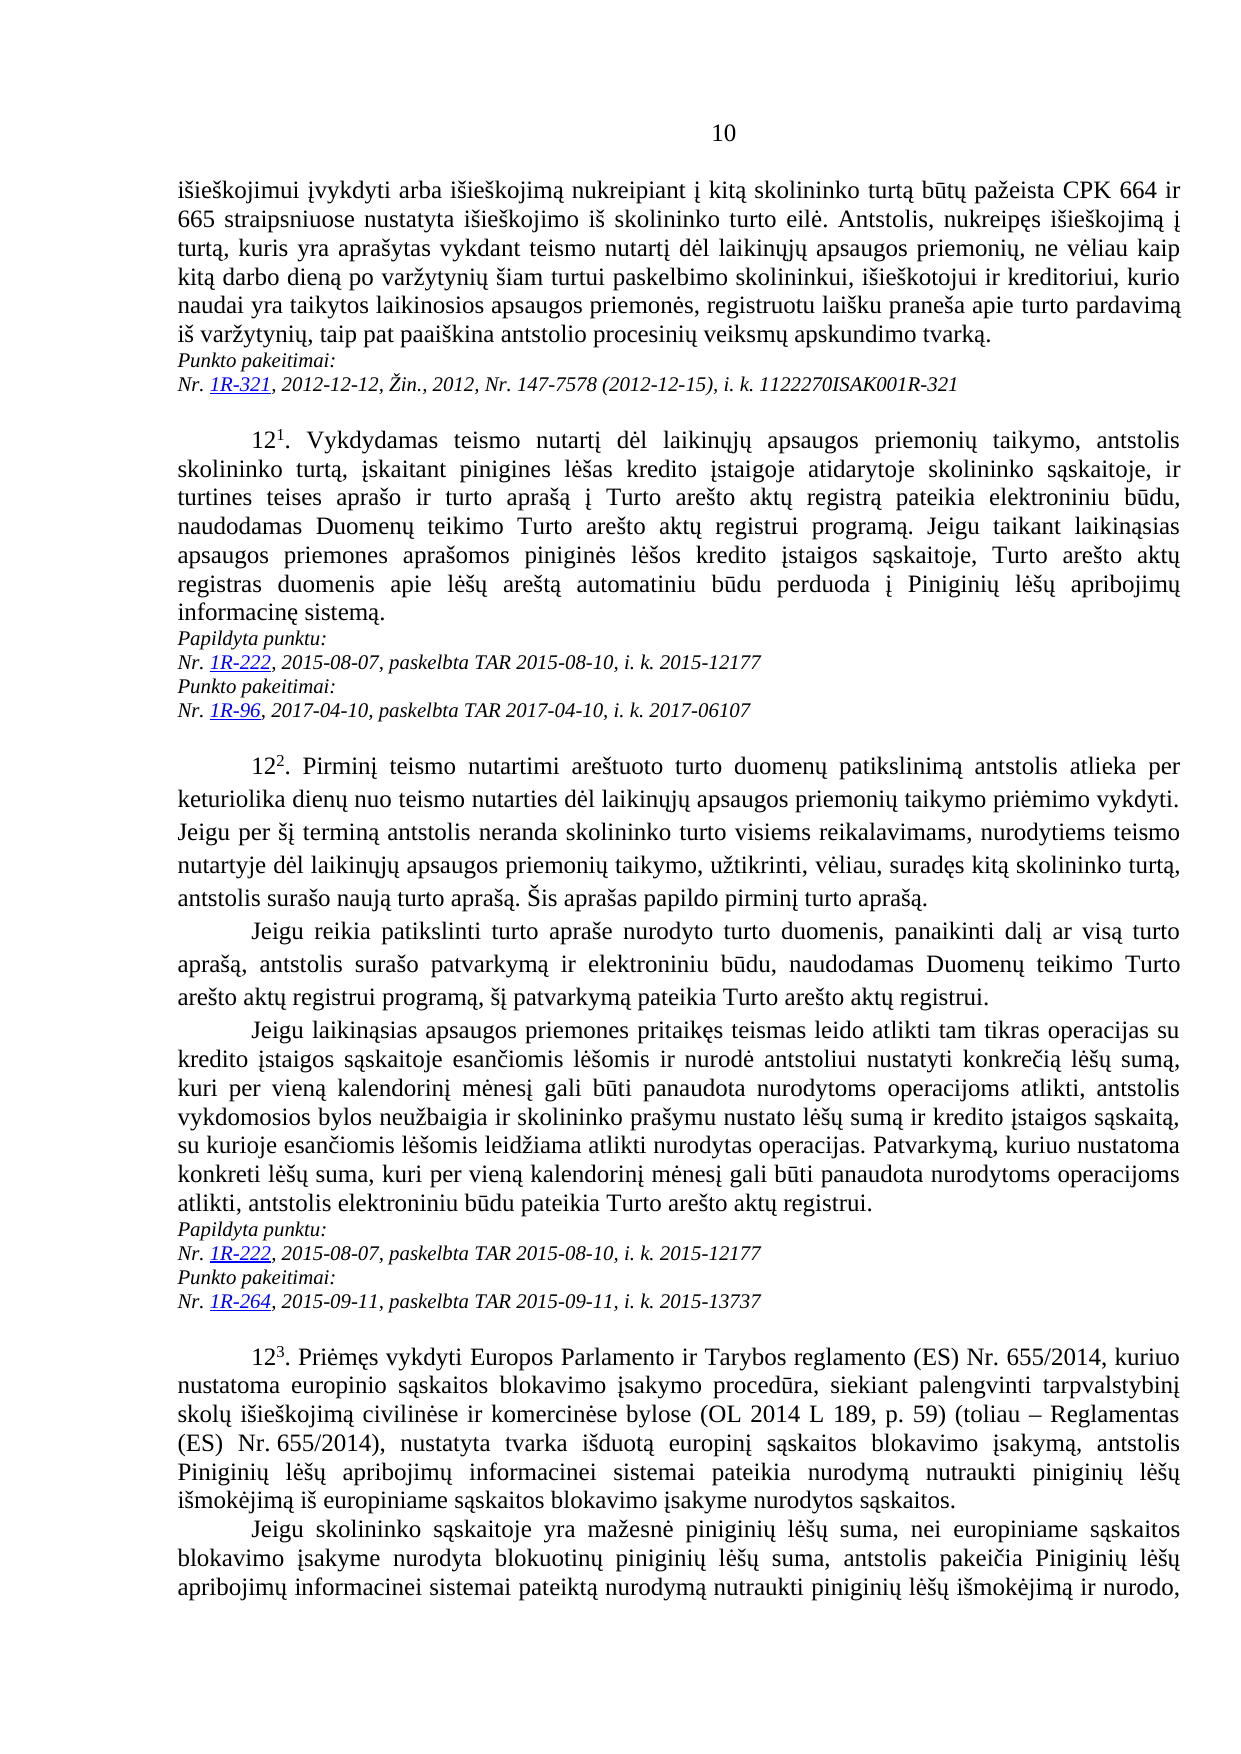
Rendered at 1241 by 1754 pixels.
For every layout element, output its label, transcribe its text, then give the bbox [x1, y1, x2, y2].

text Nr. 1R-222, 2015-08-07, paskelbta TAR 2015-08-10, i. k. 2015-12177 [177, 650, 1181, 674]
text Punkto pakeitimai: [177, 348, 1181, 372]
text Nr. 1R-96, 2017-04-10, paskelbta TAR 2017-04-10, i. k. 2017-06107 [177, 698, 1181, 722]
text Punkto pakeitimai: [177, 1265, 1181, 1289]
text Jeigu skolininko sąskaitoje yra mažesnė piniginių lėšų suma, nei europiniame sąskaitos blokavimo įsakyme nurodyta blokuotinų piniginių lėšų suma, antstolis pakeičia Piniginių lėšų apribojimų informacinei sistemai pateiktą nurodymą nutraukti piniginių lėšų išmokėjimą ir nurodo, [177, 1514, 1181, 1600]
text Jeigu laikinąsias apsaugos priemones pritaikęs teismas leido atlikti tam tikras operacijas su kredito įstaigos sąskaitoje esančiomis lėšomis ir nurodė antstoliui nustatyti konkrečią lėšų sumą, kuri per vieną kalendorinį mėnesį gali būti panaudota nurodytoms operacijoms atlikti, antstolis vykdomosios bylos neužbaigia ir skolininko prašymu nustato lėšų sumą ir kredito įstaigos sąskaitą, su kurioje esančiomis lėšomis leidžiama atlikti nurodytas operacijas. Patvarkymą, kuriuo nustatoma konkreti lėšų suma, kuri per vieną kalendorinį mėnesį gali būti panaudota nurodytoms operacijoms atlikti, antstolis elektroniniu būdu pateikia Turto arešto aktų registrui. [177, 1015, 1181, 1217]
text Papildyta punktu: [177, 1217, 1181, 1241]
text Papildyta punktu: [177, 626, 1181, 650]
text Punkto pakeitimai: [177, 674, 1181, 698]
text 122. Pirminį teismo nutartimi areštuoto turto duomenų patikslinimą antstolis atlieka per keturiolika dienų nuo teismo nutarties dėl laikinųjų apsaugos priemonių taikymo priėmimo vykdyti. Jeigu per šį terminą antstolis neranda skolininko turto visiems reikalavimams, nurodytiems teismo nutartyje dėl laikinųjų apsaugos priemonių taikymo, užtikrinti, vėliau, suradęs kitą skolininko turtą, antstolis surašo naują turto aprašą. Šis aprašas papildo pirminį turto aprašą. [177, 751, 1181, 912]
text Nr. 1R-264, 2015-09-11, paskelbta TAR 2015-09-11, i. k. 2015-13737 [177, 1289, 1181, 1313]
text Nr. 1R-321, 2012-12-12, Žin., 2012, Nr. 147-7578 (2012-12-15), i. k. 1122270ISAK001R-321 [177, 372, 1181, 396]
text išieškojimui įvykdyti arba išieškojimą nukreipiant į kitą skolininko turtą būtų pažeista CPK 664 ir 665 straipsniuose nustatyta išieškojimo iš skolininko turto eilė. Antstolis, nukreipęs išieškojimą į turtą, kuris yra aprašytas vykdant teismo nutartį dėl laikinųjų apsaugos priemonių, ne vėliau kaip kitą darbo dieną po varžytynių šiam turtui paskelbimo skolininkui, išieškotojui ir kreditoriui, kurio naudai yra taikytos laikinosios apsaugos priemonės, registruotu laišku praneša apie turto pardavimą iš varžytynių, taip pat paaiškina antstolio procesinių veiksmų apskundimo tvarką. [177, 176, 1181, 348]
text Jeigu reikia patikslinti turto apraše nurodyto turto duomenis, panaikinti dalį ar visą turto aprašą, antstolis surašo patvarkymą ir elektroniniu būdu, naudodamas Duomenų teikimo Turto arešto aktų registrui programą, šį patvarkymą pateikia Turto arešto aktų registrui. [177, 916, 1181, 1011]
text 123. Priėmęs vykdyti Europos Parlamento ir Tarybos reglamento (ES) Nr. 655/2014, kuriuo nustatoma europinio sąskaitos blokavimo įsakymo procedūra, siekiant palengvinti tarpvalstybinį skolų išieškojimą civilinėse ir komercinėse bylose (OL 2014 L 189, p. 59) (toliau – Reglamentas (ES) Nr. 655/2014), nustatyta tvarka išduotą europinį sąskaitos blokavimo įsakymą, antstolis Piniginių lėšų apribojimų informacinei sistemai pateikia nurodymą nutraukti piniginių lėšų išmokėjimą iš europiniame sąskaitos blokavimo įsakyme nurodytos sąskaitos. [177, 1342, 1181, 1514]
text 121. Vykdydamas teismo nutartį dėl laikinųjų apsaugos priemonių taikymo, antstolis skolininko turtą, įskaitant pinigines lėšas kredito įstaigoje atidarytoje skolininko sąskaitoje, ir turtines teises aprašo ir turto aprašą į Turto arešto aktų registrą pateikia elektroniniu būdu, naudodamas Duomenų teikimo Turto arešto aktų registrui programą. Jeigu taikant laikinąsias apsaugos priemones aprašomos piniginės lėšos kredito įstaigos sąskaitoje, Turto arešto aktų registras duomenis apie lėšų areštą automatiniu būdu perduoda į Piniginių lėšų apribojimų informacinę sistemą. [177, 425, 1181, 626]
text Nr. 1R-222, 2015-08-07, paskelbta TAR 2015-08-10, i. k. 2015-12177 [177, 1241, 1181, 1265]
